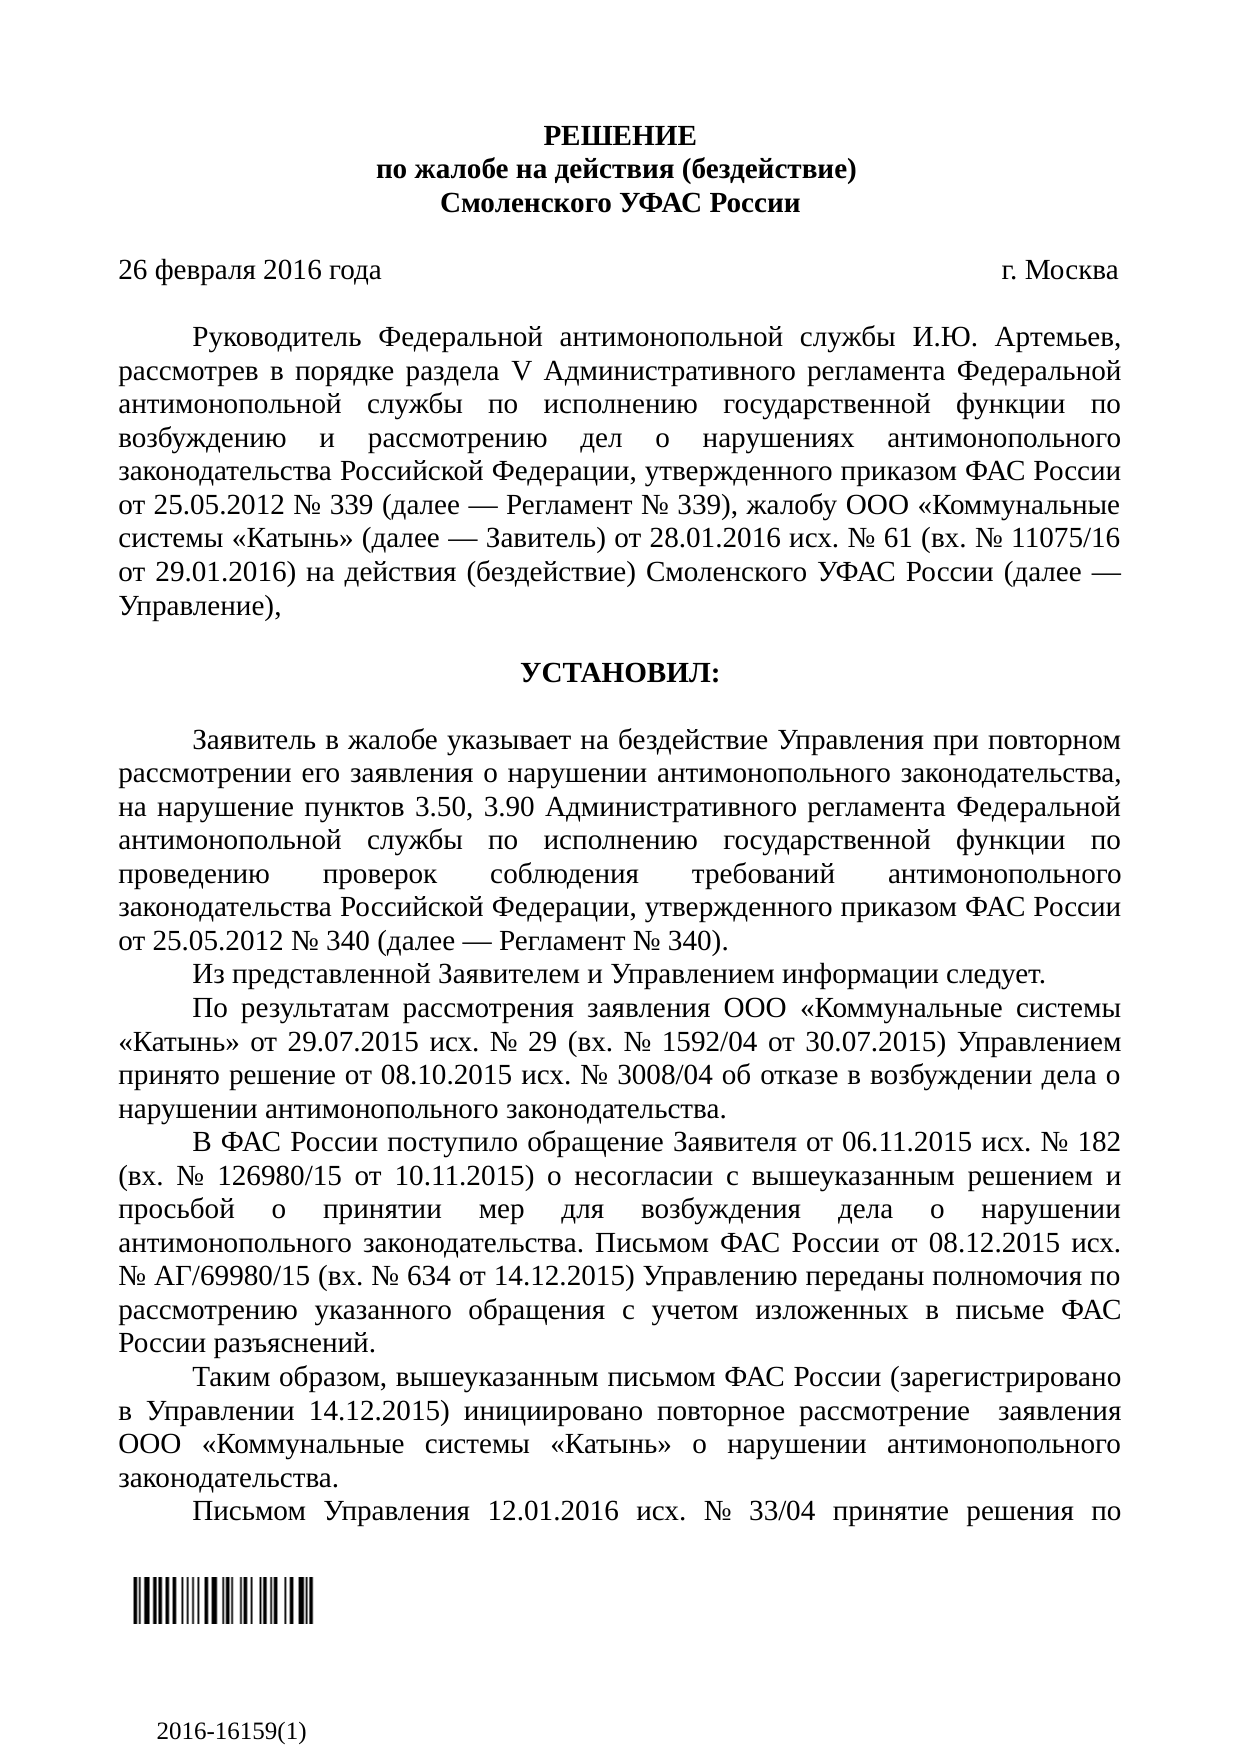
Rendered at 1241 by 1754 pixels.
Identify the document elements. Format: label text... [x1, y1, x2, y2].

text УСТАНОВИЛ: [118, 655, 1122, 688]
text РЕШЕНИЕ [118, 118, 1122, 152]
text Смоленского УФАС России [118, 185, 1122, 219]
text по жалобе на действия (бездействие) [118, 152, 1122, 185]
text Письмом Управления 12.01.2016 исх. № 33/04 принятие решения по [118, 1493, 1122, 1527]
text Заявитель в жалобе указывает на бездействие Управления при повторном рассмотрении его заявления о нарушении антимонопольного законодательства, на нарушение пунктов 3.50, 3.90 Административного регламента Федеральной антимонопольной службы по исполнению государственной функции по проведению проверок соблюдения требований антимонопольного законодательства Российской Федерации, утвержденного приказом ФАС России от 25.05.2012 № 340 (далее — Регламент № 340). [118, 722, 1122, 957]
text 26 февраля 2016 года г. Москва [118, 252, 1122, 286]
text Руководитель Федеральной антимонопольной службы И.Ю. Артемьев, рассмотрев в порядке раздела V Административного регламента Федеральной антимонопольной службы по исполнению государственной функции по возбуждению и рассмотрению дел о нарушениях антимонопольного законодательства Российской Федерации, утвержденного приказом ФАС России от 25.05.2012 № 339 (далее — Регламент № 339), жалобу ООО «Коммунальные системы «Катынь» (далее — Завитель) от 28.01.2016 исх. № 61 (вх. № 11075/16 от 29.01.2016) на действия (бездействие) Смоленского УФАС России (далее — Управление), [118, 319, 1122, 621]
picture [118, 1577, 331, 1624]
text Таким образом, вышеуказанным письмом ФАС России (зарегистрировано в Управлении 14.12.2015) инициировано повторное рассмотрение заявления ООО «Коммунальные системы «Катынь» о нарушении антимонопольного законодательства. [118, 1359, 1122, 1493]
text Из представленной Заявителем и Управлением информации следует. [118, 957, 1122, 990]
text В ФАС России поступило обращение Заявителя от 06.11.2015 исх. № 182 (вх. № 126980/15 от 10.11.2015) о несогласии с вышеуказанным решением и просьбой о принятии мер для возбуждения дела о нарушении антимонопольного законодательства. Письмом ФАС России от 08.12.2015 исх. № АГ/69980/15 (вх. № 634 от 14.12.2015) Управлению переданы полномочия по рассмотрению указанного обращения с учетом изложенных в письме ФАС России разъяснений. [118, 1124, 1122, 1359]
text По результатам рассмотрения заявления ООО «Коммунальные системы «Катынь» от 29.07.2015 исх. № 29 (вх. № 1592/04 от 30.07.2015) Управлением принято решение от 08.10.2015 исх. № 3008/04 об отказе в возбуждении дела о нарушении антимонопольного законодательства. [118, 990, 1122, 1124]
